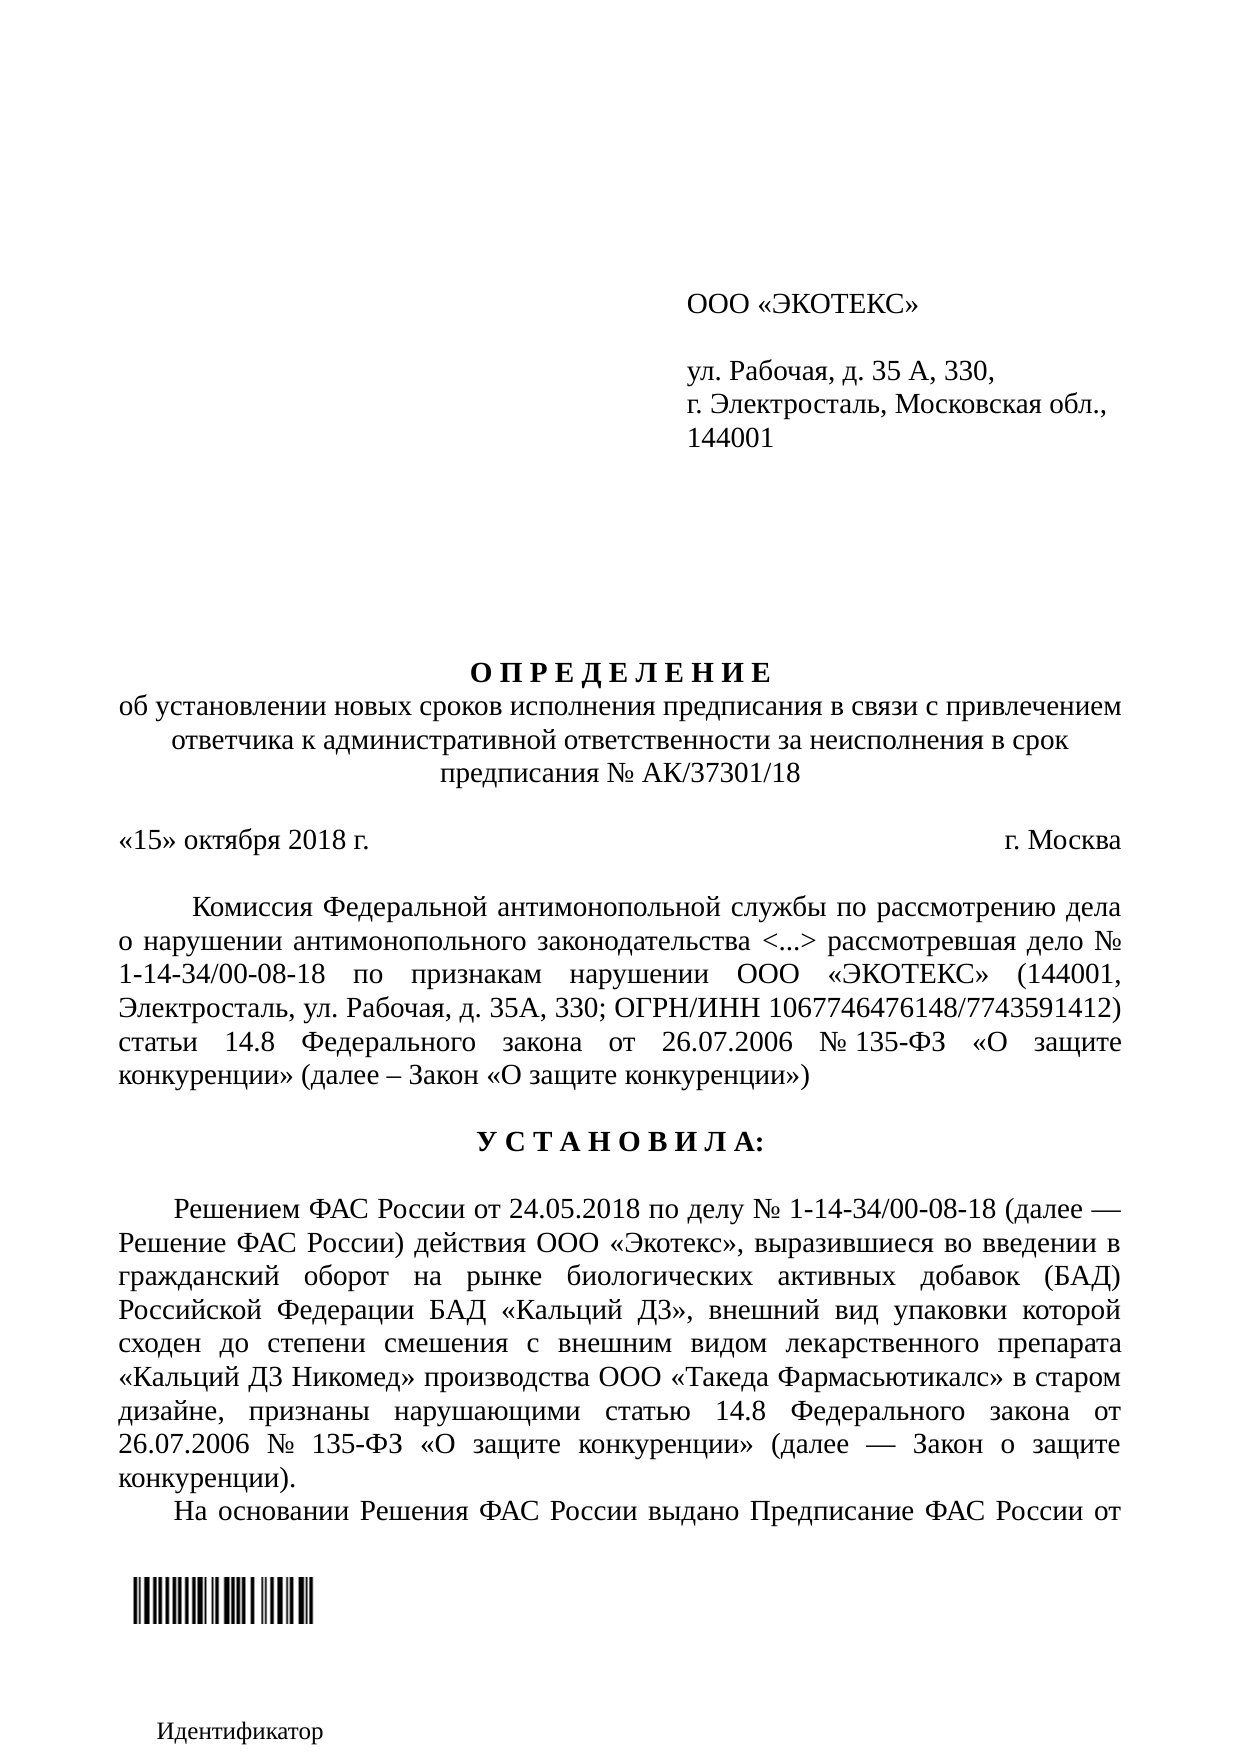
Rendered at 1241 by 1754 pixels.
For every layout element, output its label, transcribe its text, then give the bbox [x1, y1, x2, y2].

text ул. Рабочая, д. 35 А, 330, [118, 353, 1122, 386]
text На основании Решения ФАС России выдано Предписание ФАС России от [118, 1493, 1122, 1527]
picture [118, 1577, 331, 1624]
text Решением ФАС России от 24.05.2018 по делу № 1-14-34/00-08-18 (далее — Решение ФАС России) действия ООО «Экотекс», выразившиеся во введении в гражданский оборот на рынке биологических активных добавок (БАД) Российской Федерации БАД «Кальций Д3», внешний вид упаковки которой сходен до степени смешения с внешним видом лекарственного препарата «Кальций Д3 Никомед» производства ООО «Такеда Фармасьютикалс» в старом дизайне, признаны нарушающими статью 14.8 Федерального закона от 26.07.2006 № 135-ФЗ «О защите конкуренции» (далее — Закон о защите конкуренции). [118, 1191, 1122, 1493]
text У С Т А Н О В И Л А: [118, 1124, 1122, 1158]
text об установлении новых сроков исполнения предписания в связи с привлечением ответчика к административной ответственности за неисполнения в срок предписания № АК/37301/18 [118, 688, 1122, 789]
text Комиссия Федеральной антимонопольной службы по рассмотрению дела о нарушении антимонопольного законодательства <...> рассмотревшая дело № 1-14-34/00-08-18 по признакам нарушении ООО «ЭКОТЕКС» (144001, Электросталь, ул. Рабочая, д. 35А, 330; ОГРН/ИНН 1067746476148/7743591412) статьи 14.8 Федерального закона от 26.07.2006 № 135-ФЗ «О защите конкуренции» (далее – Закон «О защите конкуренции») [118, 889, 1122, 1091]
text О П Р Е Д Е Л Е Н И Е [118, 655, 1122, 688]
text г. Электросталь, Московская обл., [118, 386, 1122, 420]
text «15» октября 2018 г. г. Москва [118, 822, 1122, 856]
text ООО «ЭКОТЕКС» [118, 286, 1122, 319]
text 144001 [118, 420, 1122, 453]
